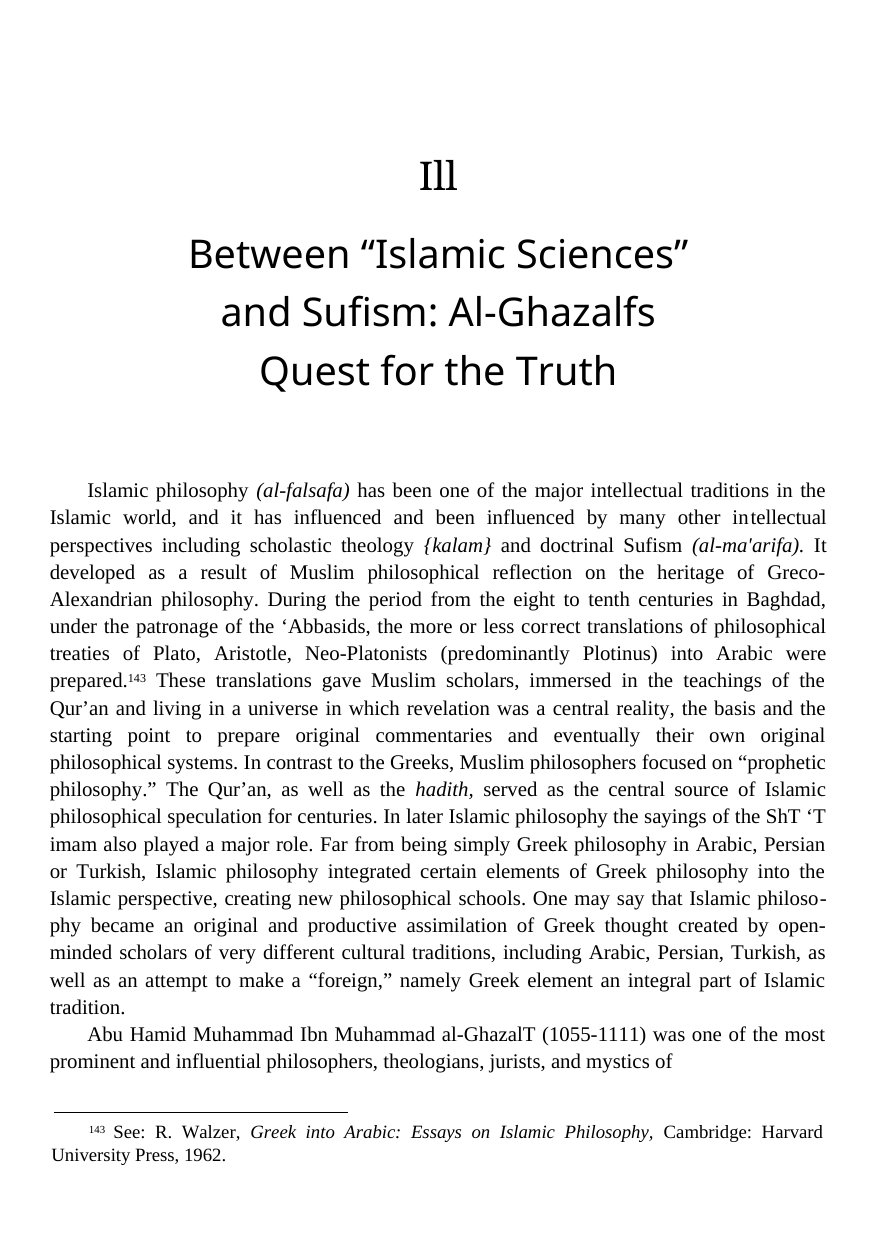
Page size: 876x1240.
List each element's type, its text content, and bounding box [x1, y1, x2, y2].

subtitle Ill [49, 148, 827, 202]
text 143 See: R. Walzer, Greek into Arabic: Essays on Islamic Philosophy, Cambridge: Harvard University Press, 1962. [51, 1121, 823, 1166]
subtitle Between “Islamic Sciences” and Sufism: Al-Ghazalfs Quest for the Truth [49, 226, 827, 397]
text Abu Hamid Muhammad Ibn Muhammad al-GhazalT (1055-1111) was one of the most prominent and influential philosophers, theologians, jurists, and mystics of [49, 1022, 827, 1073]
text Islamic philosophy (al-falsafa) has been one of the major intellectual traditions in the Islamic world, and it has influenced and been influenced by many other in­tellectual perspectives including scholastic theology {kalam} and doctrinal Sufism (al-ma'arifa). It developed as a result of Muslim philosophical reflection on the heritage of Greco-Alexandrian philosophy. During the period from the eight to tenth centuries in Baghdad, under the patronage of the ‘Abbasids, the more or less cor­rect translations of philosophical treaties of Plato, Aristotle, Neo-Platonists (pre­dominantly Plotinus) into Arabic were prepared.143 These translations gave Muslim scholars, immersed in the teachings of the Qur’an and living in a universe in which revelation was a central reality, the basis and the starting point to prepare original commentaries and eventually their own original philosophical systems. In contrast to the Greeks, Muslim philosophers focused on “prophetic philosophy.” The Qur’an, as well as the hadith, served as the central source of Islamic philosophical speculation for centuries. In later Islamic philosophy the sayings of the ShT ‘T imam also played a major role. Far from being simply Greek philosophy in Arabic, Persian or Turkish, Islamic philosophy integrated certain elements of Greek philosophy into the Islamic perspective, creating new philosophical schools. One may say that Islamic philoso­phy became an original and productive assimilation of Greek thought created by open-minded scholars of very different cultural traditions, including Arabic, Persian, Turkish, as well as an attempt to make a “foreign,” namely Greek element an integral part of Islamic tradition. [49, 478, 827, 1019]
